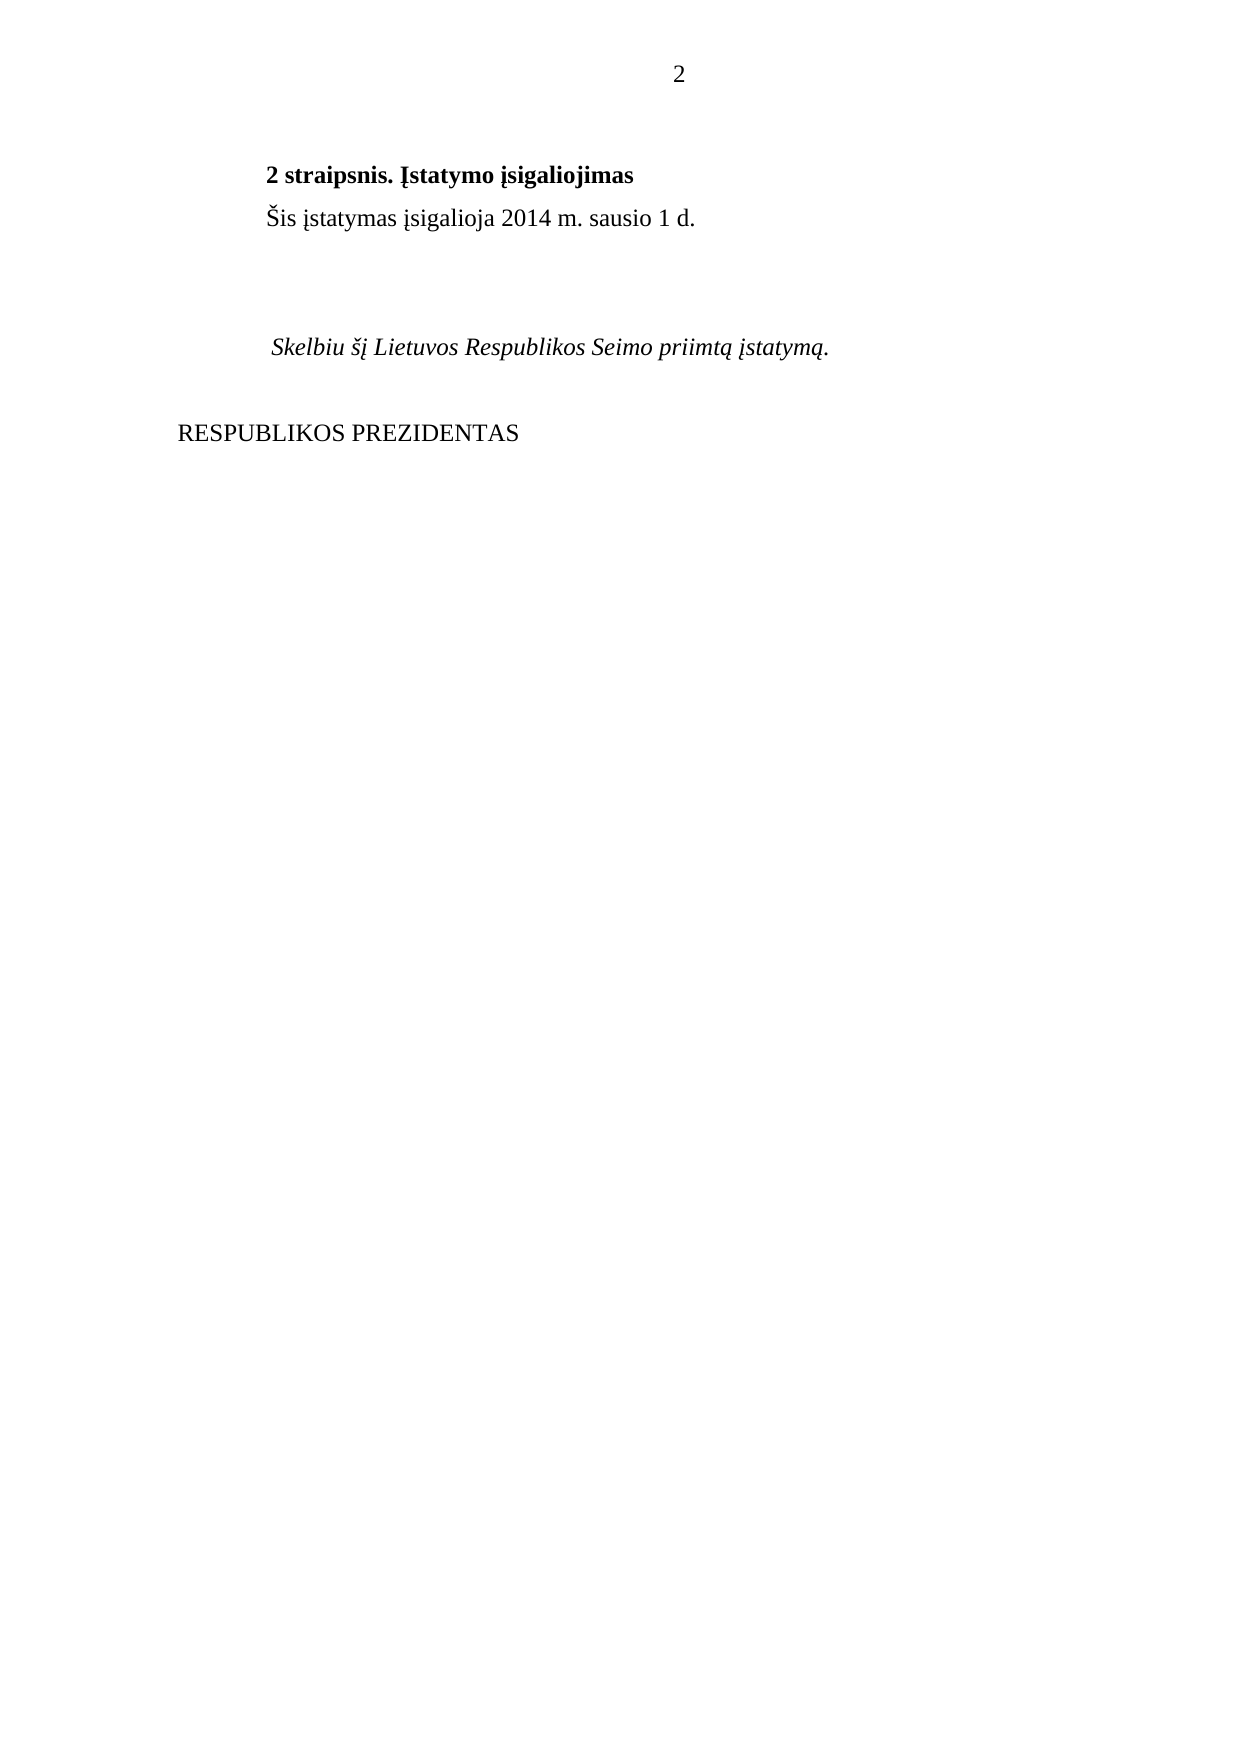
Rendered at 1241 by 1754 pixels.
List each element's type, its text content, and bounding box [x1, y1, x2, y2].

text 2 straipsnis. Įstatymo įsigaliojimas [177, 160, 1181, 188]
text Skelbiu šį Lietuvos Respublikos Seimo priimtą įstatymą. [177, 332, 1181, 361]
text RESPUBLIKOS PREZIDENTAS [177, 418, 1181, 447]
text Šis įstatymas įsigalioja 2014 m. sausio 1 d. [177, 203, 1181, 232]
